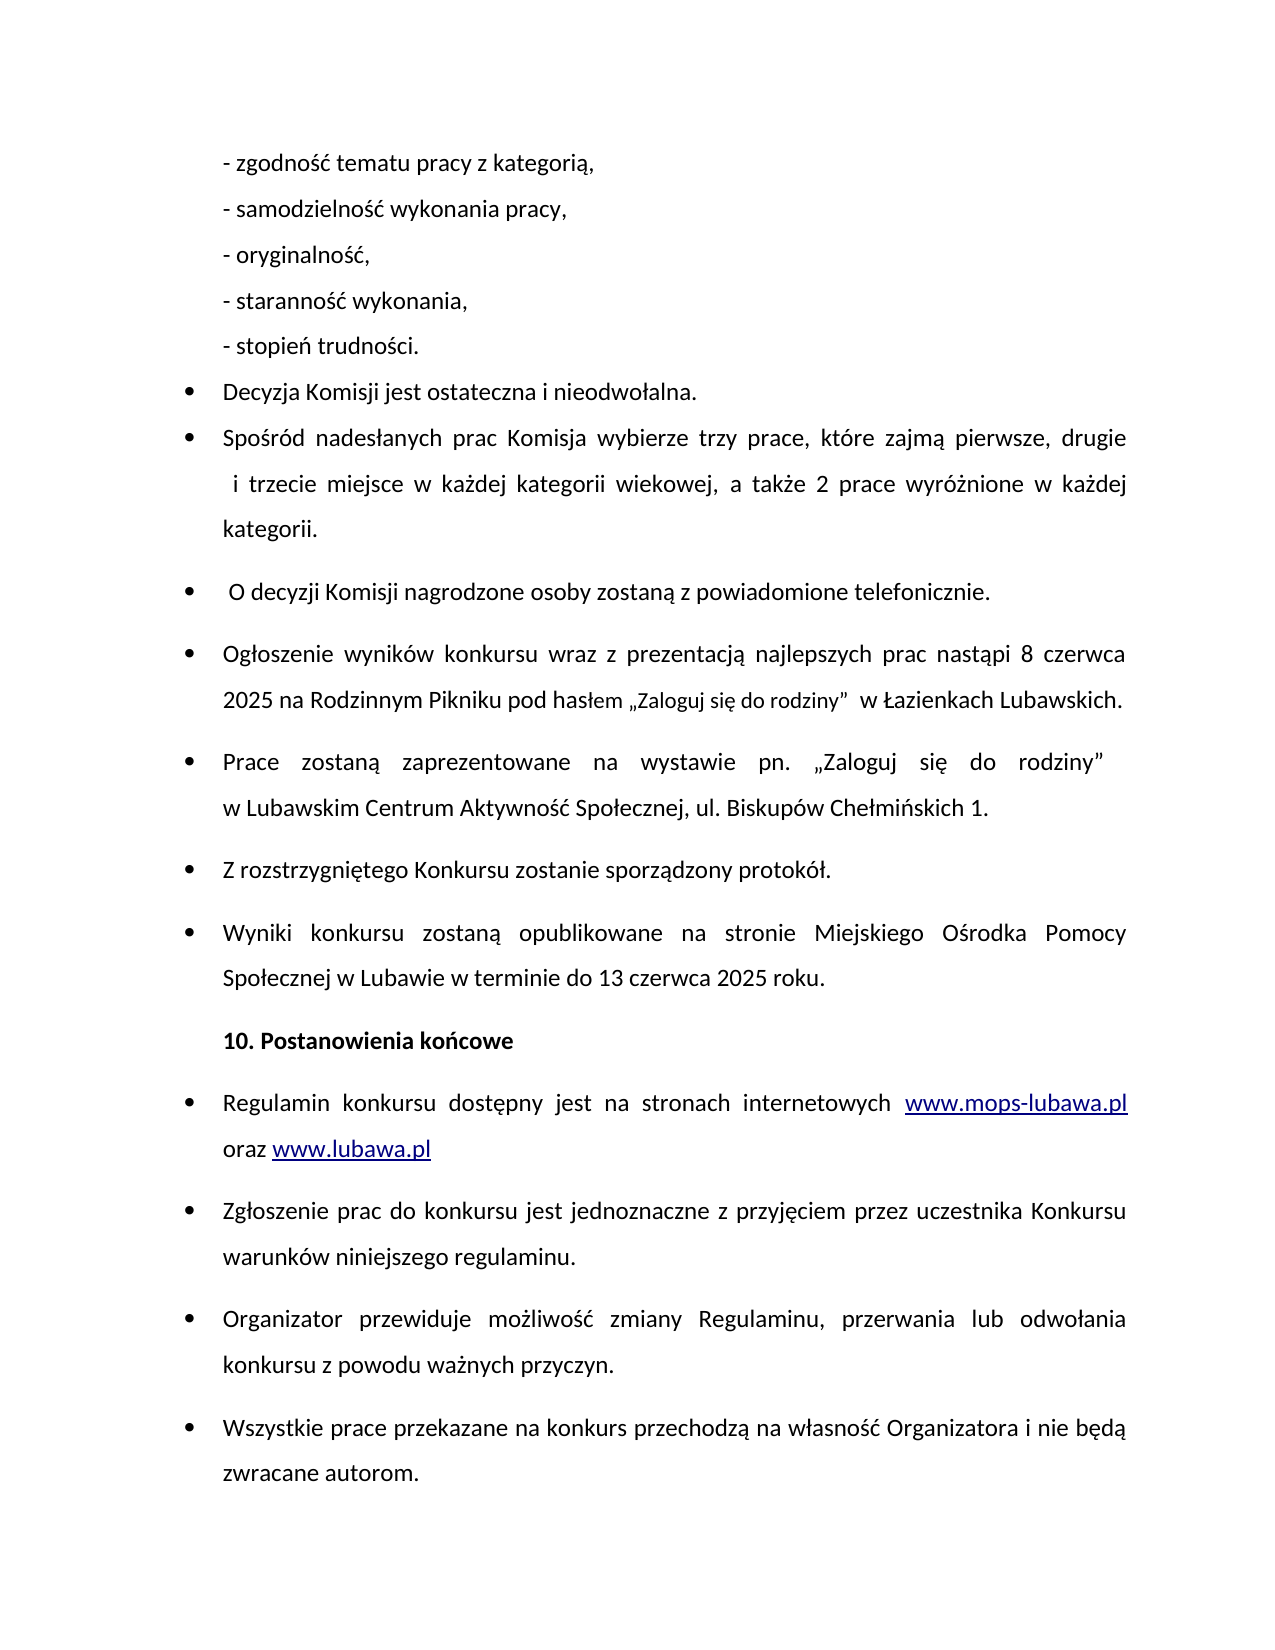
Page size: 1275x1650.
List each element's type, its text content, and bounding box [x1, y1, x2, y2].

list Wyniki konkursu zostaną opublikowane na stronie Miejskiego Ośrodka Pomocy Społecznej w Lubawie w terminie do 13 czerwca 2025 roku. [185, 917, 1127, 993]
list Z rozstrzygniętego Konkursu zostanie sporządzony protokół. [185, 854, 1127, 885]
list Spośród nadesłanych prac Komisja wybierze trzy prace, które zajmą pierwsze, drugie i trzecie miejsce w każdej kategorii wiekowej, a także 2 prace wyróżnione w każdej kategorii. [185, 422, 1127, 544]
list Wszystkie prace przekazane na konkurs przechodzą na własność Organizatora i nie będą zwracane autorom. [185, 1412, 1127, 1488]
text 10. Postanowienia końcowe [223, 1025, 1127, 1056]
list O decyzji Komisji nagrodzone osoby zostaną z powiadomione telefonicznie. [185, 576, 1127, 606]
list - staranność wykonania, [185, 285, 1127, 315]
list - samodzielność wykonania pracy, [185, 193, 1127, 224]
list - stopień trudności. [185, 331, 1127, 361]
list Zgłoszenie prac do konkursu jest jednoznaczne z przyjęciem przez uczestnika Konkursu warunków niniejszego regulaminu. [185, 1196, 1127, 1272]
list Decyzja Komisji jest ostateczna i nieodwołalna. [185, 376, 1127, 407]
list - oryginalność, [185, 239, 1127, 269]
list Organizator przewiduje możliwość zmiany Regulaminu, przerwania lub odwołania konkursu z powodu ważnych przyczyn. [185, 1304, 1127, 1380]
list Regulamin konkursu dostępny jest na stronach internetowych www.mops-lubawa.pl oraz www.lubawa.pl [185, 1087, 1127, 1164]
list - zgodność tematu pracy z kategorią, [185, 148, 1127, 178]
list Ogłoszenie wyników konkursu wraz z prezentacją najlepszych prac nastąpi 8 czerwca 2025 na Rodzinnym Pikniku pod hasłem „Zaloguj się do rodziny” w Łazienkach Lubawskich. [185, 638, 1127, 714]
list Prace zostaną zaprezentowane na wystawie pn. „Zaloguj się do rodziny” w Lubawskim Centrum Aktywność Społecznej, ul. Biskupów Chełmińskich 1. [185, 746, 1127, 823]
